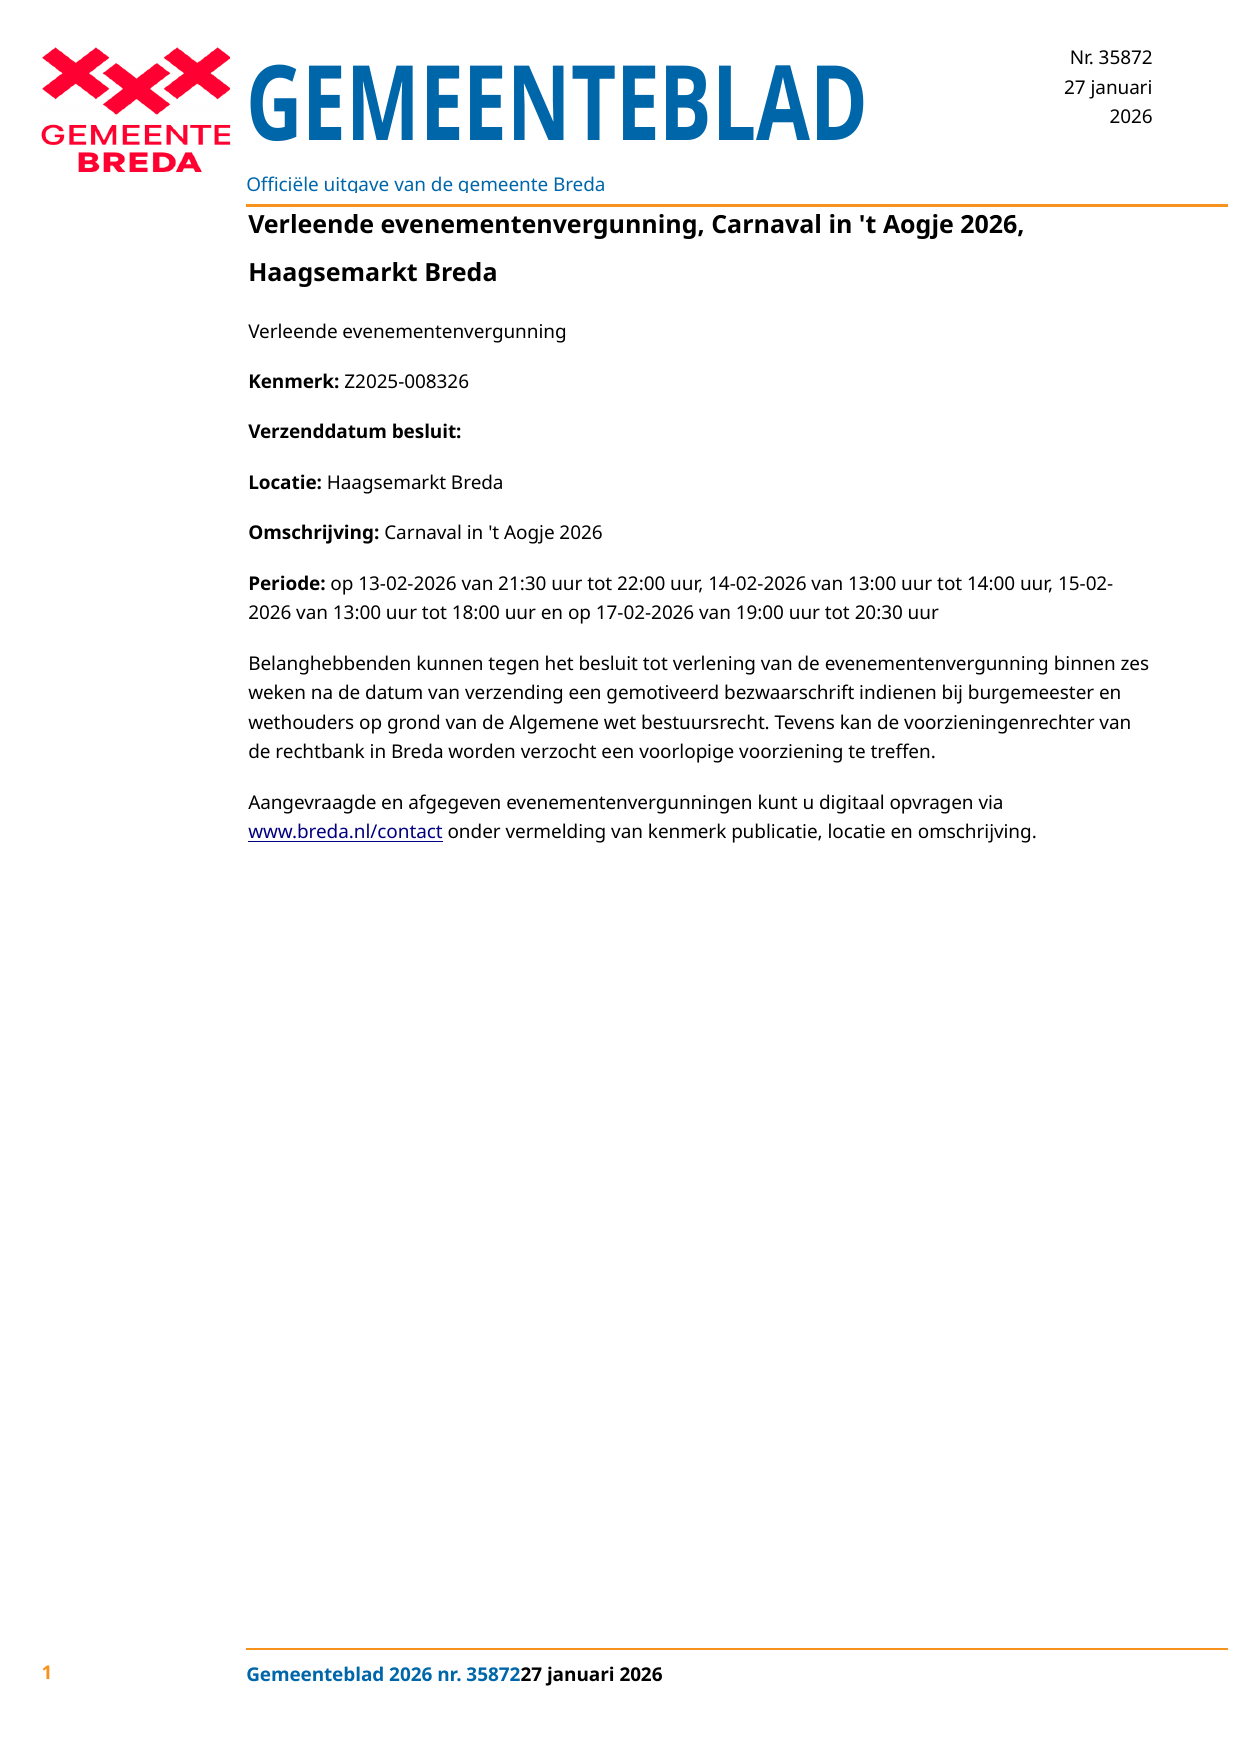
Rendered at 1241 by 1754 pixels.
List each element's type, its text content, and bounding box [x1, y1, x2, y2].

text Periode: op 13-02-2026 van 21:30 uur tot 22:00 uur, 14-02-2026 van 13:00 uur tot 14:00 uur, 15-02-2026 van 13:00 uur tot 18:00 uur en op 17-02-2026 van 19:00 uur tot 20:30 uur [248, 570, 1152, 625]
text Verzenddatum besluit: [248, 419, 1152, 444]
text Verleende evenementenvergunning [248, 318, 1152, 344]
text Locatie: Haagsemarkt Breda [248, 469, 1152, 495]
text Omschrijving: Carnaval in 't Aogje 2026 [248, 519, 1152, 545]
picture [41, 47, 231, 172]
text Aangevraagde en afgegeven evenementenvergunningen kunt u digitaal opvragen via www.breda.nl/contact onder vermelding van kenmerk publicatie, locatie en omschrijving. [248, 789, 1152, 844]
text Verleende evenementenvergunning, Carnaval in 't Aogje 2026, Haagsemarkt Breda [248, 207, 1152, 288]
text Kenmerk: Z2025-008326 [248, 368, 1152, 394]
text Belanghebbenden kunnen tegen het besluit tot verlening van de evenementenvergunning binnen zes weken na de datum van verzending een gemotiveerd bezwaarschrift indienen bij burgemeester en wethouders op grond van de Algemene wet bestuursrecht. Tevens kan de voorzieningenrechter van de rechtbank in Breda worden verzocht een voorlopige voorziening te treffen. [248, 650, 1152, 764]
